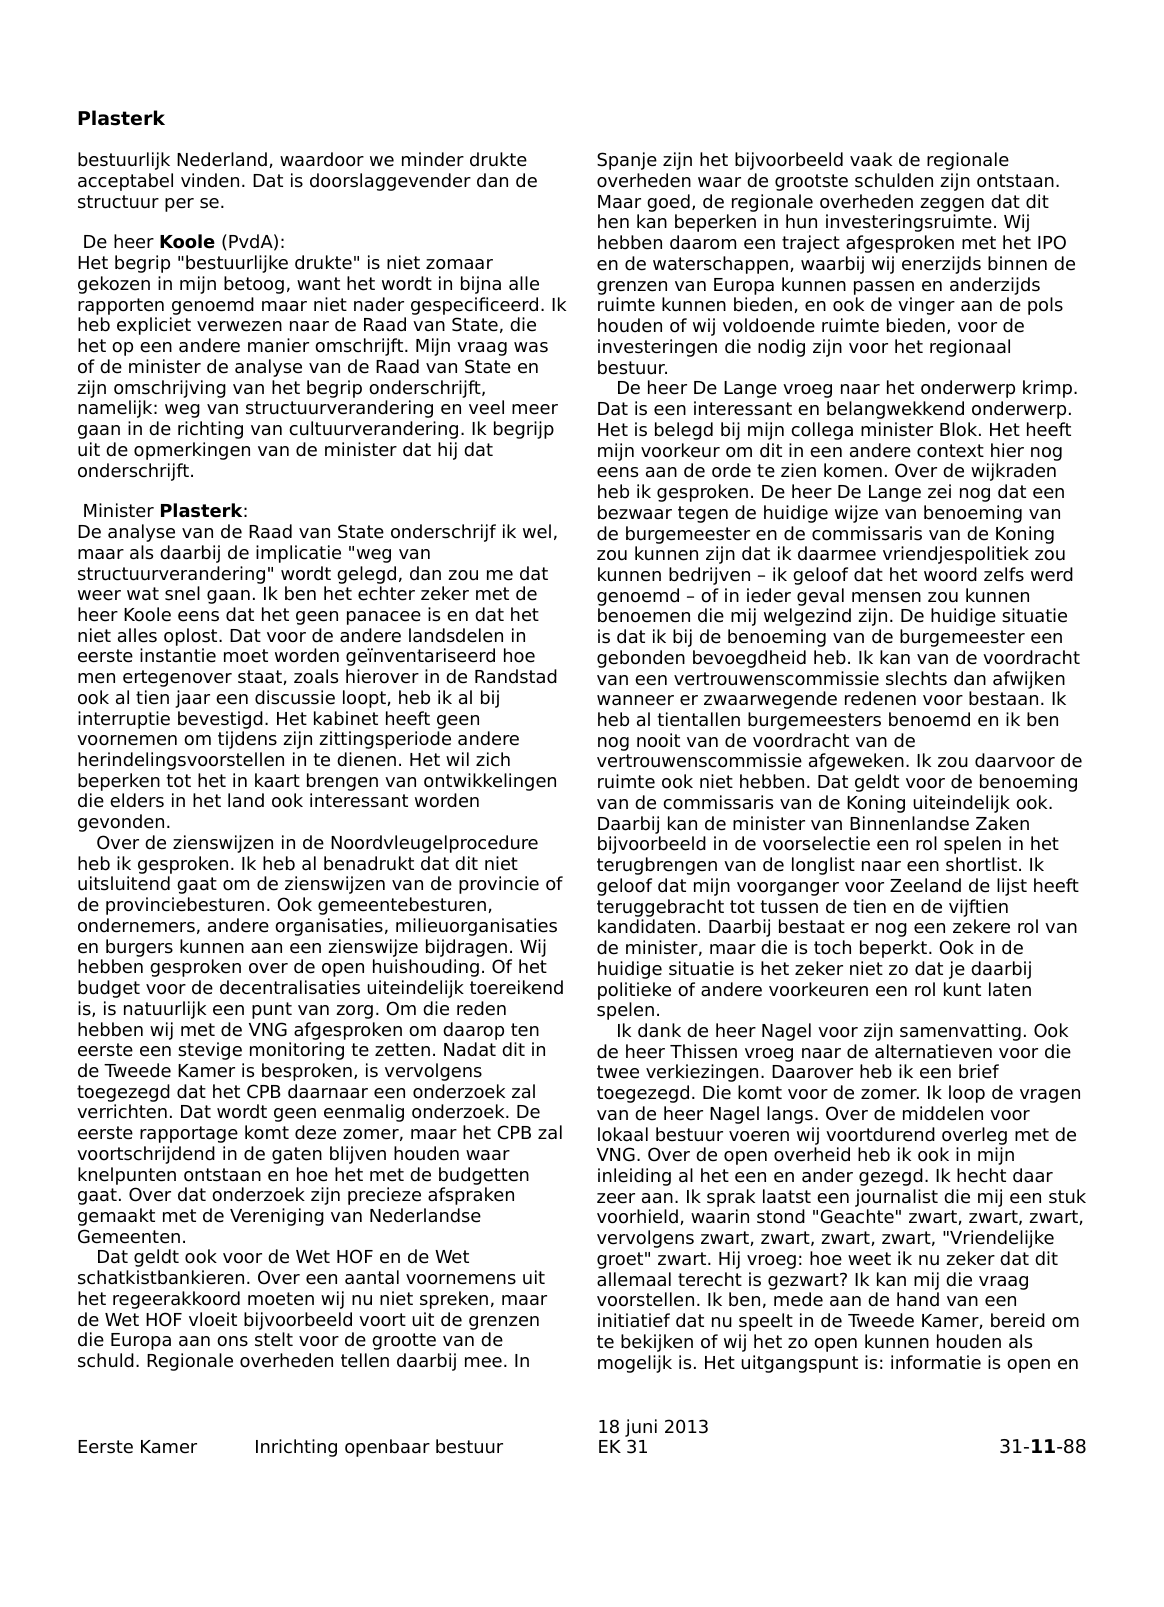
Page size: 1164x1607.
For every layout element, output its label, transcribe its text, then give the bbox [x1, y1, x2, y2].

text bestuurlijk Nederland, waardoor we minder drukte acceptabel vinden. Dat is doorslaggevender dan de structuur per se. [77, 150, 567, 212]
text De heer De Lange vroeg naar het onderwerp krimp. Dat is een interessant en belangwekkend onderwerp. Het is belegd bij mijn collega minister Blok. Het heeft mijn voorkeur om dit in een andere context hier nog eens aan de orde te zien komen. Over de wijkraden heb ik gesproken. De heer De Lange zei nog dat een bezwaar tegen de huidige wijze van benoeming van de burgemeester en de commissaris van de Koning zou kunnen zijn dat ik daarmee vriendjespolitiek zou kunnen bedrijven – ik geloof dat het woord zelfs werd genoemd – of in ieder geval mensen zou kunnen benoemen die mij welgezind zijn. De huidige situatie is dat ik bij de benoeming van de burgemeester een gebonden bevoegdheid heb. Ik kan van de voordracht van een vertrouwenscommissie slechts dan afwijken wanneer er zwaarwegende redenen voor bestaan. Ik heb al tientallen burgemeesters benoemd en ik ben nog nooit van de voordracht van de vertrouwenscommissie afgeweken. Ik zou daarvoor de ruimte ook niet hebben. Dat geldt voor de benoeming van de commissaris van de Koning uiteindelijk ook. Daarbij kan de minister van Binnenlandse Zaken bijvoorbeeld in de voorselectie een rol spelen in het terugbrengen van de longlist naar een shortlist. Ik geloof dat mijn voorganger voor Zeeland de lijst heeft teruggebracht tot tussen de tien en de vijftien kandidaten. Daarbij bestaat er nog een zekere rol van de minister, maar die is toch beperkt. Ook in de huidige situatie is het zeker niet zo dat je daarbij politieke of andere voorkeuren een rol kunt laten spelen. [596, 378, 1087, 1021]
text Spanje zijn het bijvoorbeeld vaak de regionale overheden waar de grootste schulden zijn ontstaan. Maar goed, de regionale overheden zeggen dat dit hen kan beperken in hun investeringsruimte. Wij hebben daarom een traject afgesproken met het IPO en de waterschappen, waarbij wij enerzijds binnen de grenzen van Europa kunnen passen en anderzijds ruimte kunnen bieden, en ook de vinger aan de pols houden of wij voldoende ruimte bieden, voor de investeringen die nodig zijn voor het regionaal bestuur. [596, 150, 1087, 378]
text De analyse van de Raad van State onderschrijf ik wel, maar als daarbij de implicatie "weg van structuurverandering" wordt gelegd, dan zou me dat weer wat snel gaan. Ik ben het echter zeker met de heer Koole eens dat het geen panacee is en dat het niet alles oplost. Dat voor de andere landsdelen in eerste instantie moet worden geïnventariseerd hoe men ertegenover staat, zoals hierover in de Randstad ook al tien jaar een discussie loopt, heb ik al bij interruptie bevestigd. Het kabinet heeft geen voornemen om tijdens zijn zittingsperiode andere herindelingsvoorstellen in te dienen. Het wil zich beperken tot het in kaart brengen van ontwikkelingen die elders in het land ook interessant worden gevonden. [77, 522, 567, 833]
text Ik dank de heer Nagel voor zijn samenvatting. Ook de heer Thissen vroeg naar de alternatieven voor die twee verkiezingen. Daarover heb ik een brief toegezegd. Die komt voor de zomer. Ik loop de vragen van de heer Nagel langs. Over de middelen voor lokaal bestuur voeren wij voortdurend overleg met de VNG. Over de open overheid heb ik ook in mijn inleiding al het een en ander gezegd. Ik hecht daar zeer aan. Ik sprak laatst een journalist die mij een stuk voorhield, waarin stond "Geachte" zwart, zwart, zwart, vervolgens zwart, zwart, zwart, zwart, "Vriendelijke groet" zwart. Hij vroeg: hoe weet ik nu zeker dat dit allemaal terecht is gezwart? Ik kan mij die vraag voorstellen. Ik ben, mede aan de hand van een initiatief dat nu speelt in de Tweede Kamer, bereid om te bekijken of wij het zo open kunnen houden als mogelijk is. Het uitgangspunt is: informatie is open en [596, 1021, 1087, 1373]
text Het begrip "bestuurlijke drukte" is niet zomaar gekozen in mijn betoog, want het wordt in bijna alle rapporten genoemd maar niet nader gespecificeerd. Ik heb expliciet verwezen naar de Raad van State, die het op een andere manier omschrijft. Mijn vraag was of de minister de analyse van de Raad van State en zijn omschrijving van het begrip onderschrijft, namelijk: weg van structuurverandering en veel meer gaan in de richting van cultuurverandering. Ik begrijp uit de opmerkingen van de minister dat hij dat onderschrijft. [77, 253, 567, 481]
text Minister Plasterk: [77, 501, 567, 522]
text Dat geldt ook voor de Wet HOF en de Wet schatkistbankieren. Over een aantal voornemens uit het regeerakkoord moeten wij nu niet spreken, maar de Wet HOF vloeit bijvoorbeeld voort uit de grenzen die Europa aan ons stelt voor de grootte van de schuld. Regionale overheden tellen daarbij mee. In [77, 1247, 567, 1372]
text De heer Koole (PvdA): [77, 232, 567, 253]
text Over de zienswijzen in de Noordvleugelprocedure heb ik gesproken. Ik heb al benadrukt dat dit niet uitsluitend gaat om de zienswijzen van de provincie of de provinciebesturen. Ook gemeentebesturen, ondernemers, andere organisaties, milieuorganisaties en burgers kunnen aan een zienswijze bijdragen. Wij hebben gesproken over de open huishouding. Of het budget voor de decentralisaties uiteindelijk toereikend is, is natuurlijk een punt van zorg. Om die reden hebben wij met de VNG afgesproken om daarop ten eerste een stevige monitoring te zetten. Nadat dit in de Tweede Kamer is besproken, is vervolgens toegezegd dat het CPB daarnaar een onderzoek zal verrichten. Dat wordt geen eenmalig onderzoek. De eerste rapportage komt deze zomer, maar het CPB zal voortschrijdend in de gaten blijven houden waar knelpunten ontstaan en hoe het met de budgetten gaat. Over dat onderzoek zijn precieze afspraken gemaakt met de Vereniging van Nederlandse Gemeenten. [77, 833, 567, 1247]
